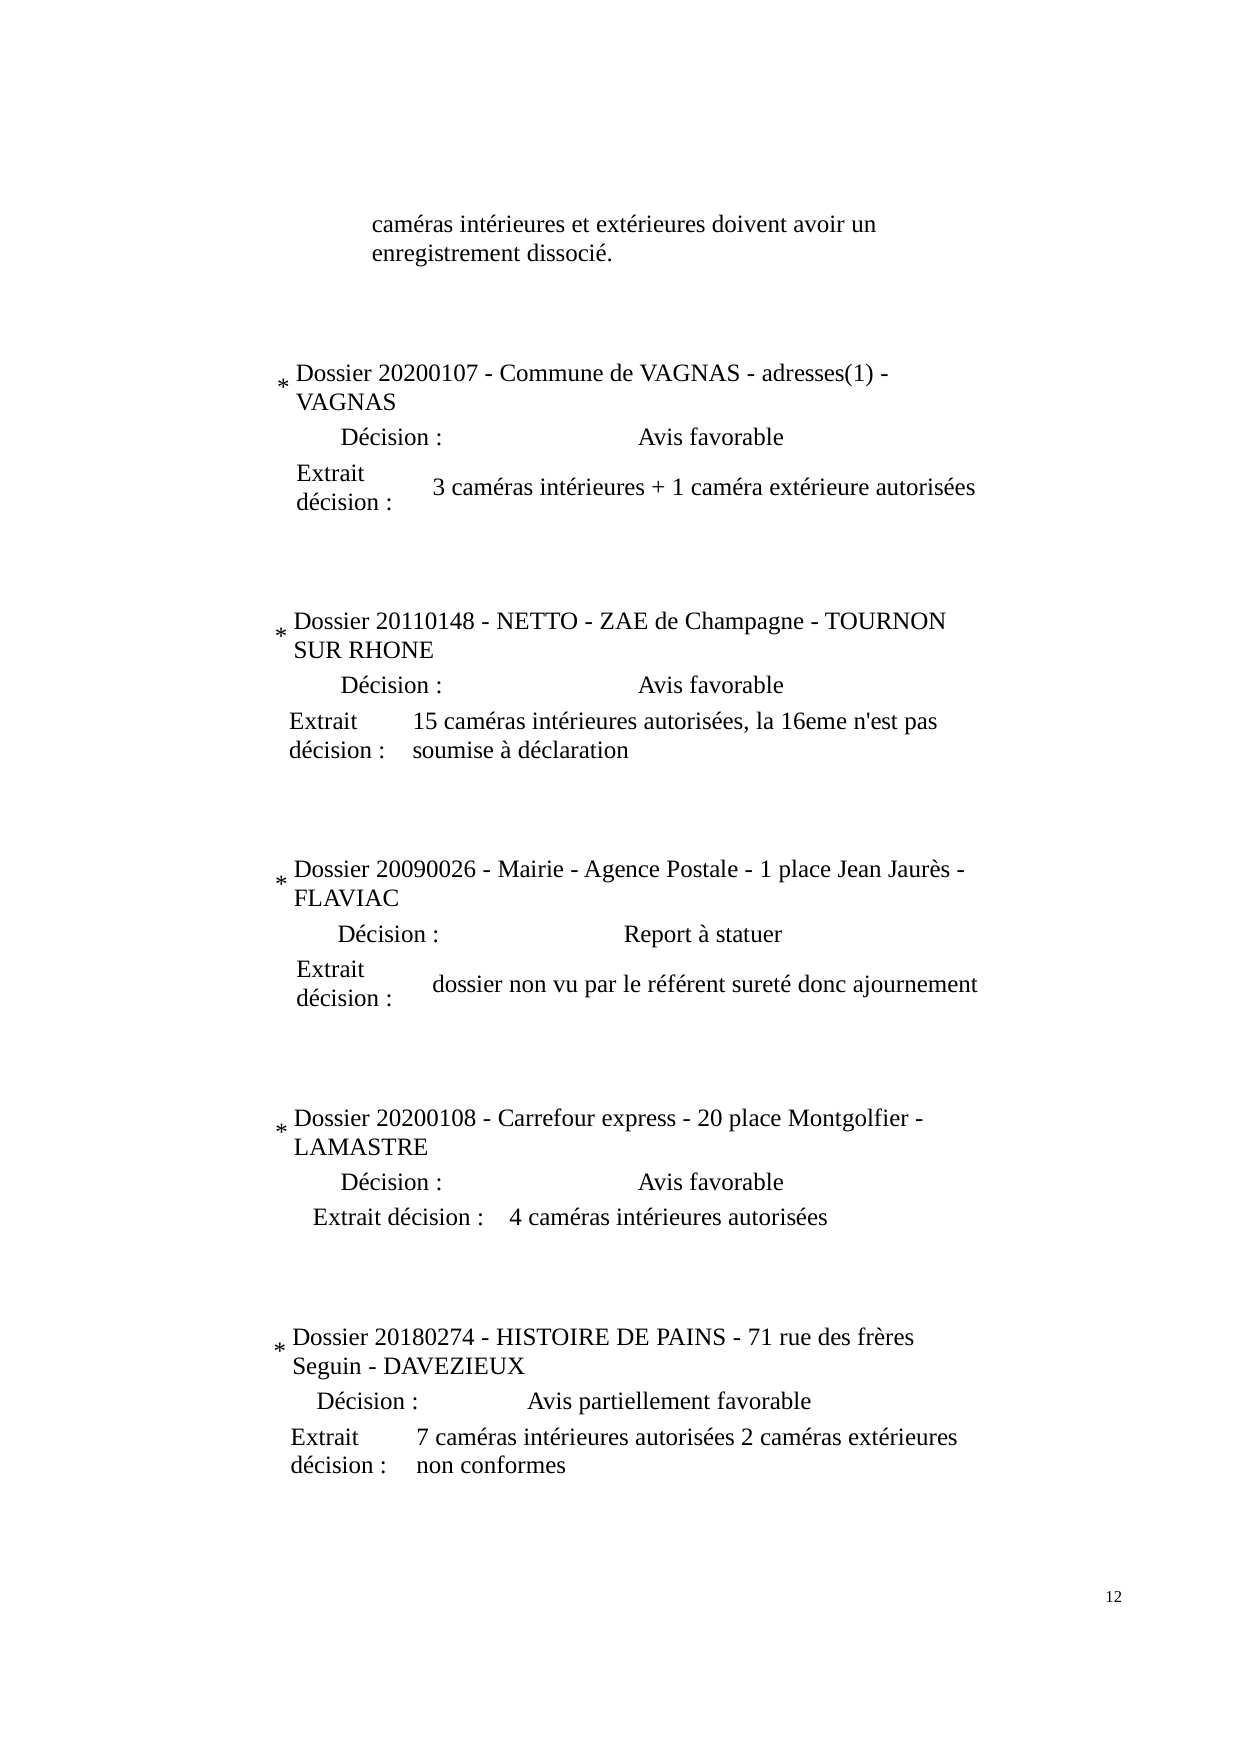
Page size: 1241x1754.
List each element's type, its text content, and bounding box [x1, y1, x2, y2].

table_header Avis favorable [635, 419, 985, 454]
table_header * [256, 851, 290, 916]
table_header Décision : [334, 916, 621, 951]
table_header Avis partiellement favorable [524, 1383, 985, 1418]
table_header * [256, 603, 290, 667]
table_header Extrait décision : [286, 703, 409, 767]
table_header Avis favorable [635, 667, 985, 703]
table_header [256, 667, 337, 703]
table_header Avis favorable [635, 1164, 985, 1199]
table_header 3 caméras intérieures + 1 caméra extérieure autorisées [429, 454, 985, 519]
table_header [271, 206, 368, 271]
table_header 7 caméras intérieures autorisées 2 caméras extérieures non conformes [413, 1418, 985, 1483]
table_header Report à statuer [621, 916, 985, 951]
table_header Extrait décision : [293, 454, 429, 519]
table_header Extrait décision : [287, 1418, 413, 1483]
table_header [256, 1418, 287, 1483]
table_header * [256, 1099, 291, 1164]
table_header Dossier 20180274 - HISTOIRE DE PAINS - 71 rue des frères Seguin - DAVEZIEUX [289, 1319, 985, 1383]
table_header 15 caméras intérieures autorisées, la 16eme n'est pas soumise à déclaration [409, 703, 985, 767]
table_header Extrait décision : [310, 1199, 506, 1234]
table_header [256, 1383, 313, 1418]
table_header Dossier 20110148 - NETTO - ZAE de Champagne - TOURNON SUR RHONE [290, 603, 985, 667]
table_header Extrait décision : [293, 951, 429, 1015]
table_header [256, 951, 293, 1015]
table_header dossier non vu par le référent sureté donc ajournement [429, 951, 985, 1015]
table_header [256, 206, 271, 271]
table_header Dossier 20200107 - Commune de VAGNAS - adresses(1) - VAGNAS [293, 355, 985, 419]
table_header Décision : [337, 419, 634, 454]
table_header * [256, 355, 292, 419]
table_header [256, 916, 334, 951]
table_header [256, 1199, 309, 1234]
table_header [256, 419, 337, 454]
table_header Décision : [337, 667, 634, 703]
table_header caméras intérieures et extérieures doivent avoir un enregistrement dissocié. [369, 206, 985, 271]
table_header Dossier 20090026 - Mairie - Agence Postale - 1 place Jean Jaurès - FLAVIAC [290, 851, 985, 916]
table_header 4 caméras intérieures autorisées [506, 1199, 985, 1234]
table_header [256, 1164, 337, 1199]
table_header [256, 454, 293, 519]
table_header Décision : [337, 1164, 634, 1199]
table_header Décision : [313, 1383, 524, 1418]
table_header [256, 703, 286, 767]
table_header * [256, 1319, 289, 1383]
table_header Dossier 20200108 - Carrefour express - 20 place Montgolfier - LAMASTRE [291, 1099, 985, 1164]
